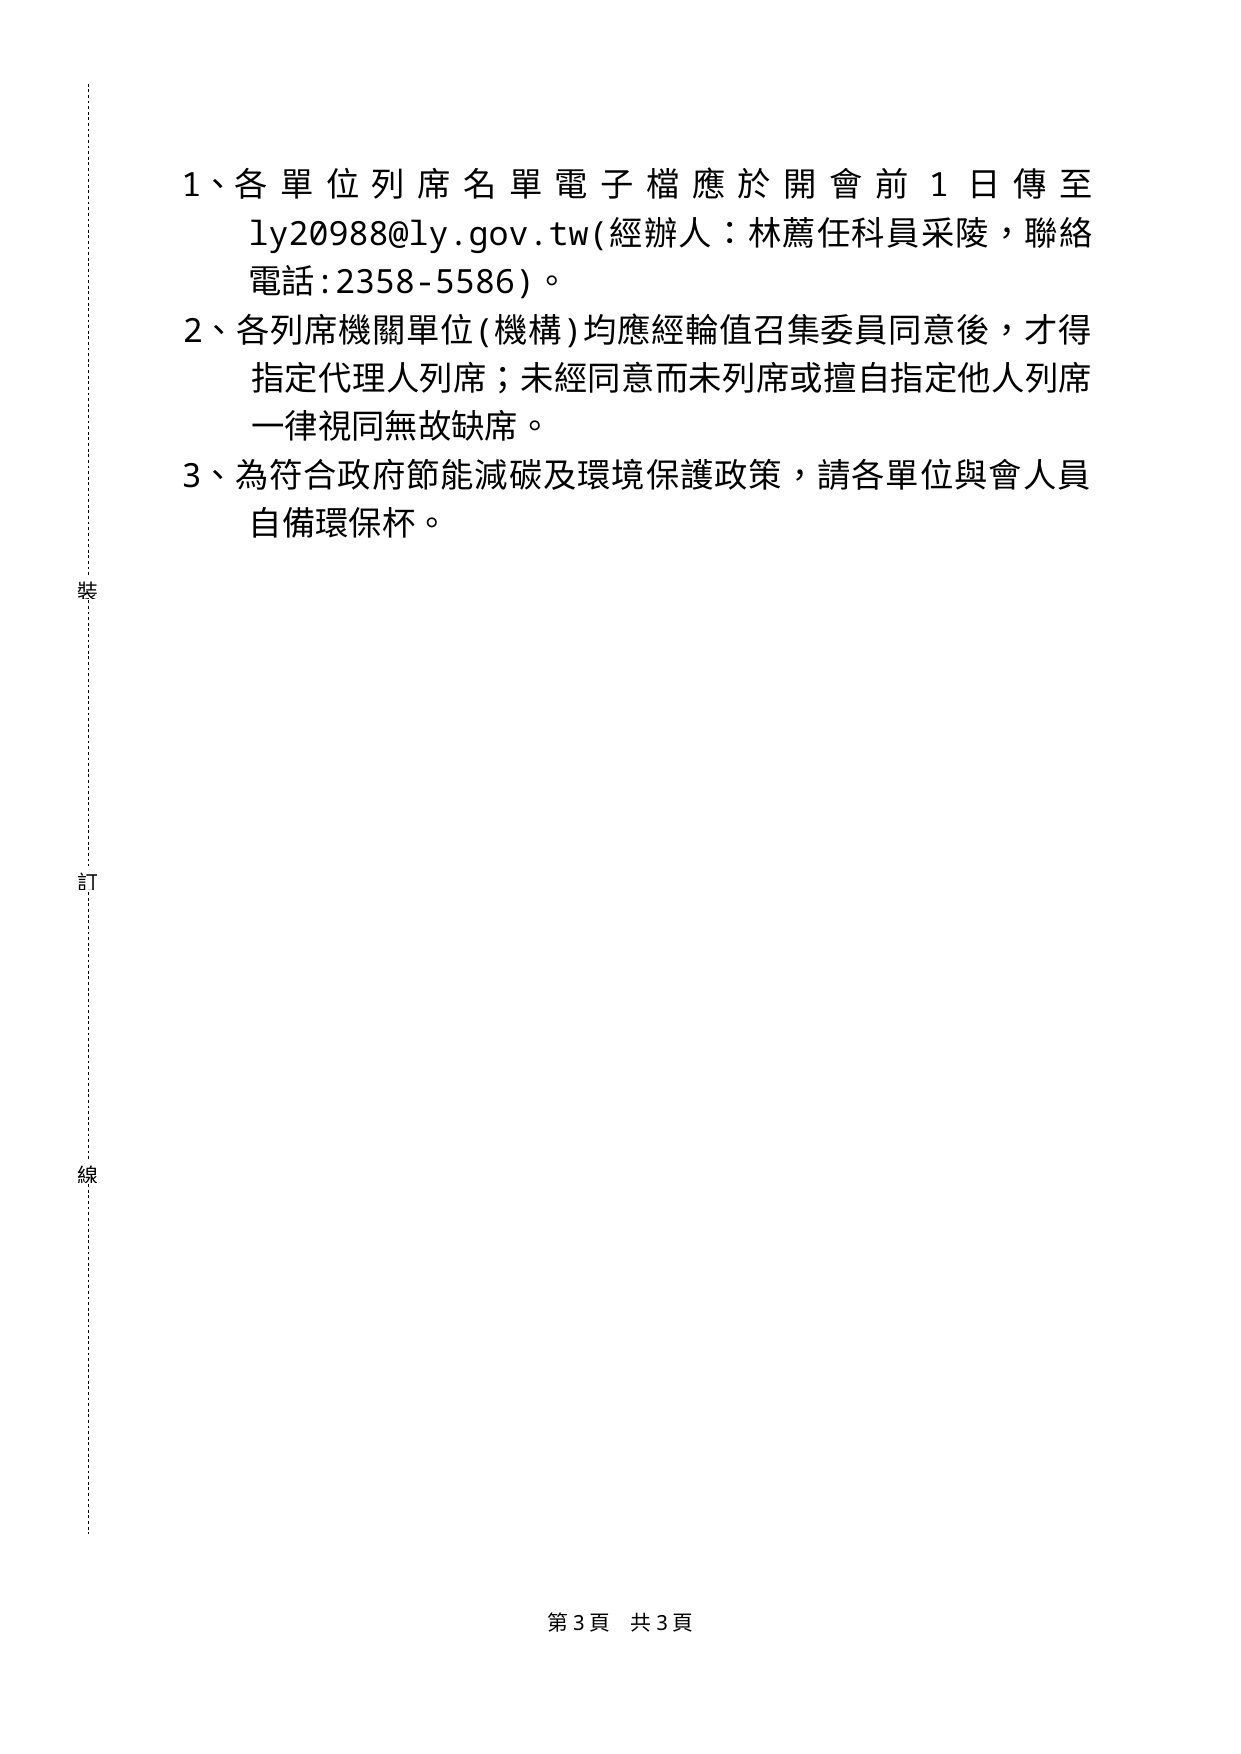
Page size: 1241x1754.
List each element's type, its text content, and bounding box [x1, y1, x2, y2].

list 各列席機關單位(機構)均應經輪值召集委員同意後，才得指定代理人列席；未經同意而未列席或擅自指定他人列席，一律視同無故缺席。 [183, 303, 1092, 448]
list 各單位列席名單電子檔應於開會前1日傳至ly20988@ly.gov.tw(經辦人：林薦任科員采陵，聯絡電話:2358-5586)。 [181, 158, 1092, 303]
list 為符合政府節能減碳及環境保護政策，請各單位與會人員自備環保杯。 [181, 448, 1092, 545]
